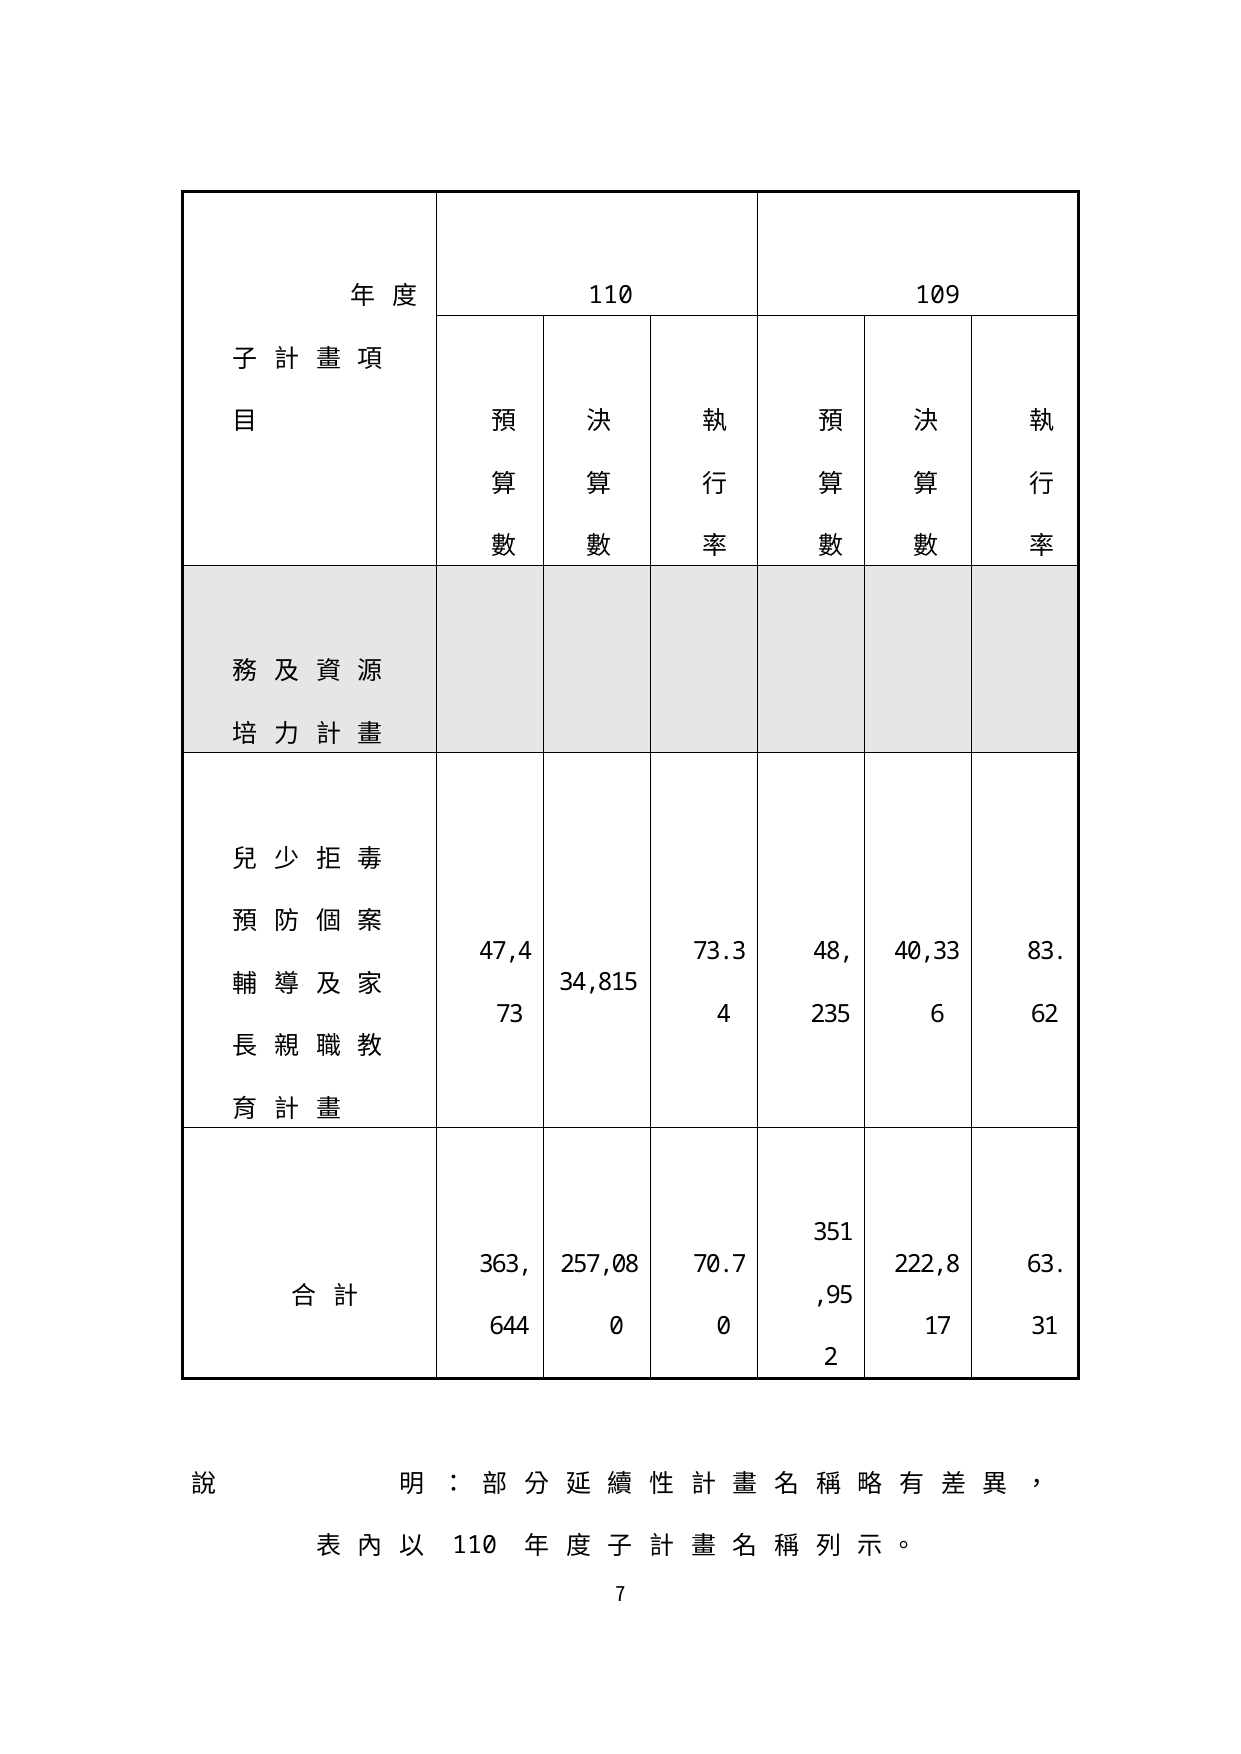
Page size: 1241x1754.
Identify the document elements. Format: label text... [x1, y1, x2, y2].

table_cell 執行率 [972, 316, 1077, 564]
table_header 109 [758, 193, 1077, 314]
table_cell 83.62 [972, 753, 1077, 1127]
table_cell 兒少拒毒預防個案輔導及家長親職教育計畫 [184, 753, 436, 1127]
table_cell [437, 566, 543, 752]
table_cell [972, 566, 1077, 752]
table_cell 47,473 [437, 753, 543, 1127]
table_cell 決算數 [544, 316, 650, 564]
table_cell 預算數 [437, 316, 543, 564]
table_cell [651, 566, 757, 752]
table_cell [865, 566, 971, 752]
table_cell 63.31 [972, 1128, 1077, 1377]
table_cell 決算數 [865, 316, 971, 564]
table_cell 務及資源培力計畫 [184, 566, 436, 752]
table_cell [544, 566, 650, 752]
table_cell 363,644 [437, 1128, 543, 1377]
table_cell 70.70 [651, 1128, 757, 1377]
table_cell 222,817 [865, 1128, 971, 1377]
table_cell [758, 566, 864, 752]
table_cell 73.34 [651, 753, 757, 1127]
table_cell 351,952 [758, 1128, 864, 1377]
table_cell 48,235 [758, 753, 864, 1127]
table_cell 40,336 [865, 753, 971, 1127]
text 說 明：部分延續性計畫名稱略有差異，表內以110年度子計畫名稱列示。 [183, 1439, 1058, 1564]
table_cell 預算數 [758, 316, 864, 564]
table_header 110 [437, 193, 757, 314]
table_cell 合計 [184, 1128, 436, 1377]
table_cell 執行率 [651, 316, 757, 564]
table_cell 34,815 [544, 753, 650, 1127]
table_cell 257,080 [544, 1128, 650, 1377]
table_header 年度 子計畫項目 [184, 193, 436, 564]
